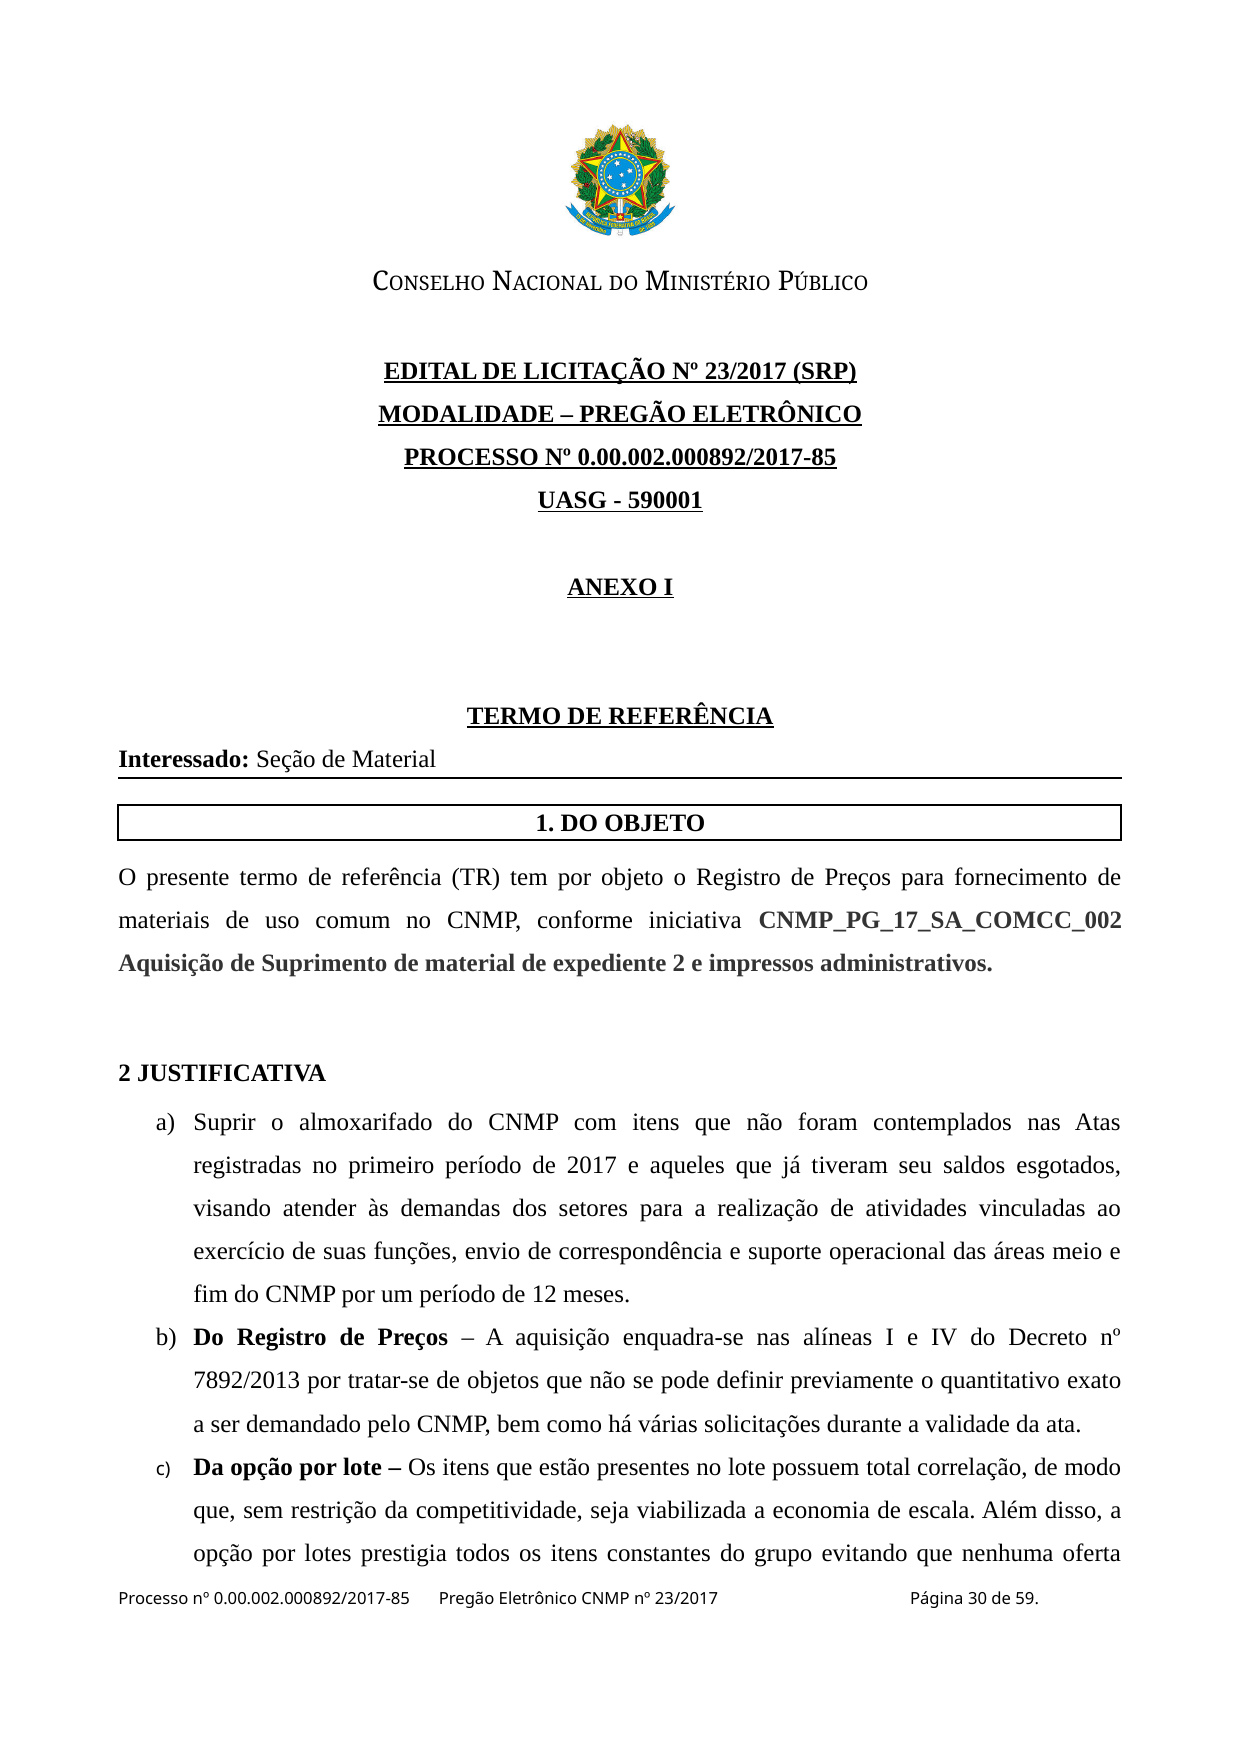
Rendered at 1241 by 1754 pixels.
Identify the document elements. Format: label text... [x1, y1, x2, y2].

text ANEXO I [118, 572, 1122, 601]
text TERMO DE REFERÊNCIA [118, 701, 1122, 730]
text Interessado: Seção de Material [118, 744, 1122, 777]
text 2 JUSTIFICATIVA [118, 1058, 1122, 1087]
list Suprir o almoxarifado do CNMP com itens que não foram contemplados nas Atas registradas no primeiro período de 2017 e aqueles que já tiveram seu saldos esgotados, visando atender às demandas dos setores para a realização de atividades vinculadas ao exercício de suas funções, envio de correspondência e suporte operacional das áreas meio e fim do CNMP por um período de 12 meses. [156, 1107, 1122, 1308]
text 1. DO OBJETO [119, 806, 1120, 839]
text O presente termo de referência (TR) tem por objeto o Registro de Preços para fornecimento de materiais de uso comum no CNMP, conforme iniciativa CNMP_PG_17_SA_COMCC_002 Aquisição de Suprimento de material de expediente 2 e impressos administrativos. [118, 862, 1122, 977]
text MODALIDADE – PREGÃO ELETRÔNICO [118, 399, 1122, 428]
text UASG - 590001 [118, 486, 1122, 514]
text EDITAL DE LICITAÇÃO Nº 23/2017 (SRP) [118, 356, 1122, 385]
text PROCESSO Nº 0.00.002.000892/2017-85 [118, 442, 1122, 471]
list Da opção por lote – Os itens que estão presentes no lote possuem total correlação, de modo que, sem restrição da competitividade, seja viabilizada a economia de escala. Além disso, a opção por lotes prestigia todos os itens constantes do grupo evitando que nenhuma oferta [156, 1452, 1122, 1567]
list Do Registro de Preços – A aquisição enquadra-se nas alíneas I e IV do Decreto nº 7892/2013 por tratar-se de objetos que não se pode definir previamente o quantitativo exato a ser demandado pelo CNMP, bem como há várias solicitações durante a validade da ata. [156, 1322, 1122, 1437]
